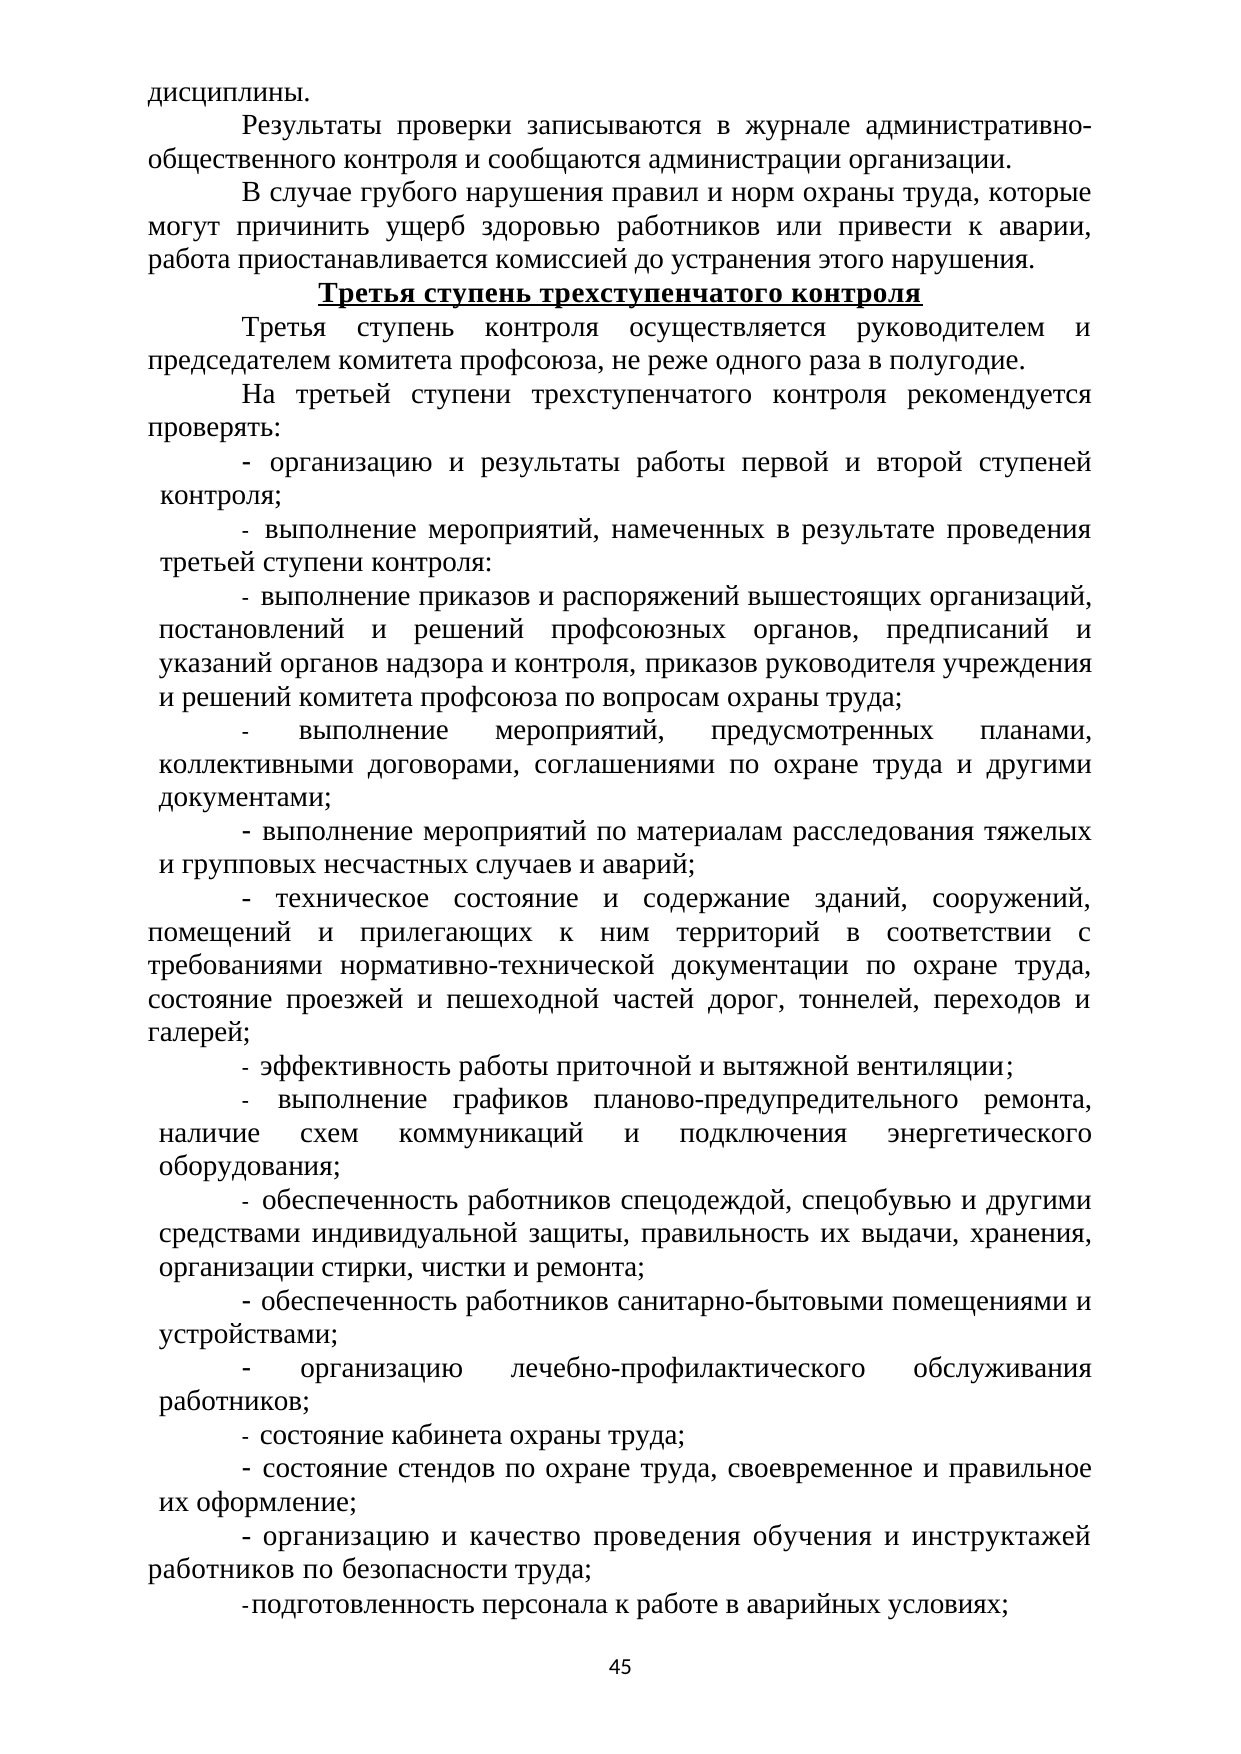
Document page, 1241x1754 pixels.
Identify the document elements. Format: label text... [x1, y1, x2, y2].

list организацию лечебно-профилактического обслуживания работников; [148, 1350, 1092, 1417]
list подготовленность персонала к работе в аварийных условиях; [148, 1586, 1092, 1619]
list организацию и результаты работы первой и второй ступеней контроля; [148, 444, 1092, 511]
list эффективность работы приточной и вытяжной вентиляции; [148, 1048, 1092, 1081]
text На третьей ступени трехступенчатого контроля рекомендуется проверять: [148, 376, 1092, 443]
list выполнение графиков планово-предупредительного ремонта, наличие схем коммуникаций и подключения энергетического оборудования; [148, 1081, 1092, 1182]
text Третья ступень трехступенчатого контроля [148, 275, 1092, 309]
list состояние стендов по охране труда, своевременное и правильное их оформление; [148, 1451, 1092, 1518]
text Результаты проверки записываются в журнале административно-общественного контроля и сообщаются администрации организации. [148, 107, 1092, 174]
list выполнение мероприятий по материалам расследования тяжелых и групповых несчастных случаев и аварий; [148, 813, 1092, 880]
list выполнение мероприятий, намеченных в результате проведения третьей ступени контроля: [148, 511, 1092, 578]
list обеспеченность работников спецодеждой, спецобувью и другими средствами индивидуальной защиты, правильность их выдачи, хранения, организации стирки, чистки и ремонта; [148, 1182, 1092, 1283]
text Третья ступень контроля осуществляется руководителем и председателем комитета профсоюза, не реже одного раза в полугодие. [148, 309, 1091, 376]
text - техническое состояние и содержание зданий, сооружений, помещений и приле­гающих к ним территорий в соответствии с требованиями нормативно-технической документации по охране труда, состояние проезжей и пешеходной частей дорог, тоннелей, переходов и галерей; [148, 880, 1091, 1048]
list выполнение приказов и распоряжений вышестоящих организаций, постановлений и решений профсоюзных органов, предписаний и указаний органов надзора и контроля, приказов руководителя учреждения и решений комитета профсоюза по вопросам охраны труда; [148, 578, 1092, 712]
text дисциплины. [148, 74, 1092, 107]
text - организацию и качество проведения обучения и инструктажей работников по безопасности труда; [148, 1518, 1092, 1585]
list обеспеченность работников санитарно-бытовыми помещениями и устройствами; [148, 1283, 1092, 1350]
list состояние кабинета охраны труда; [148, 1417, 1092, 1451]
list выполнение мероприятий, предусмотренных планами, коллективными договорами, соглашениями по охране труда и другими документами; [148, 712, 1092, 813]
text В случае грубого нарушения правил и норм охраны труда, которые могут причинить ущерб здоровью работников или привести к аварии, работа приостанавливается комиссией до устранения этого нарушения. [148, 174, 1092, 275]
